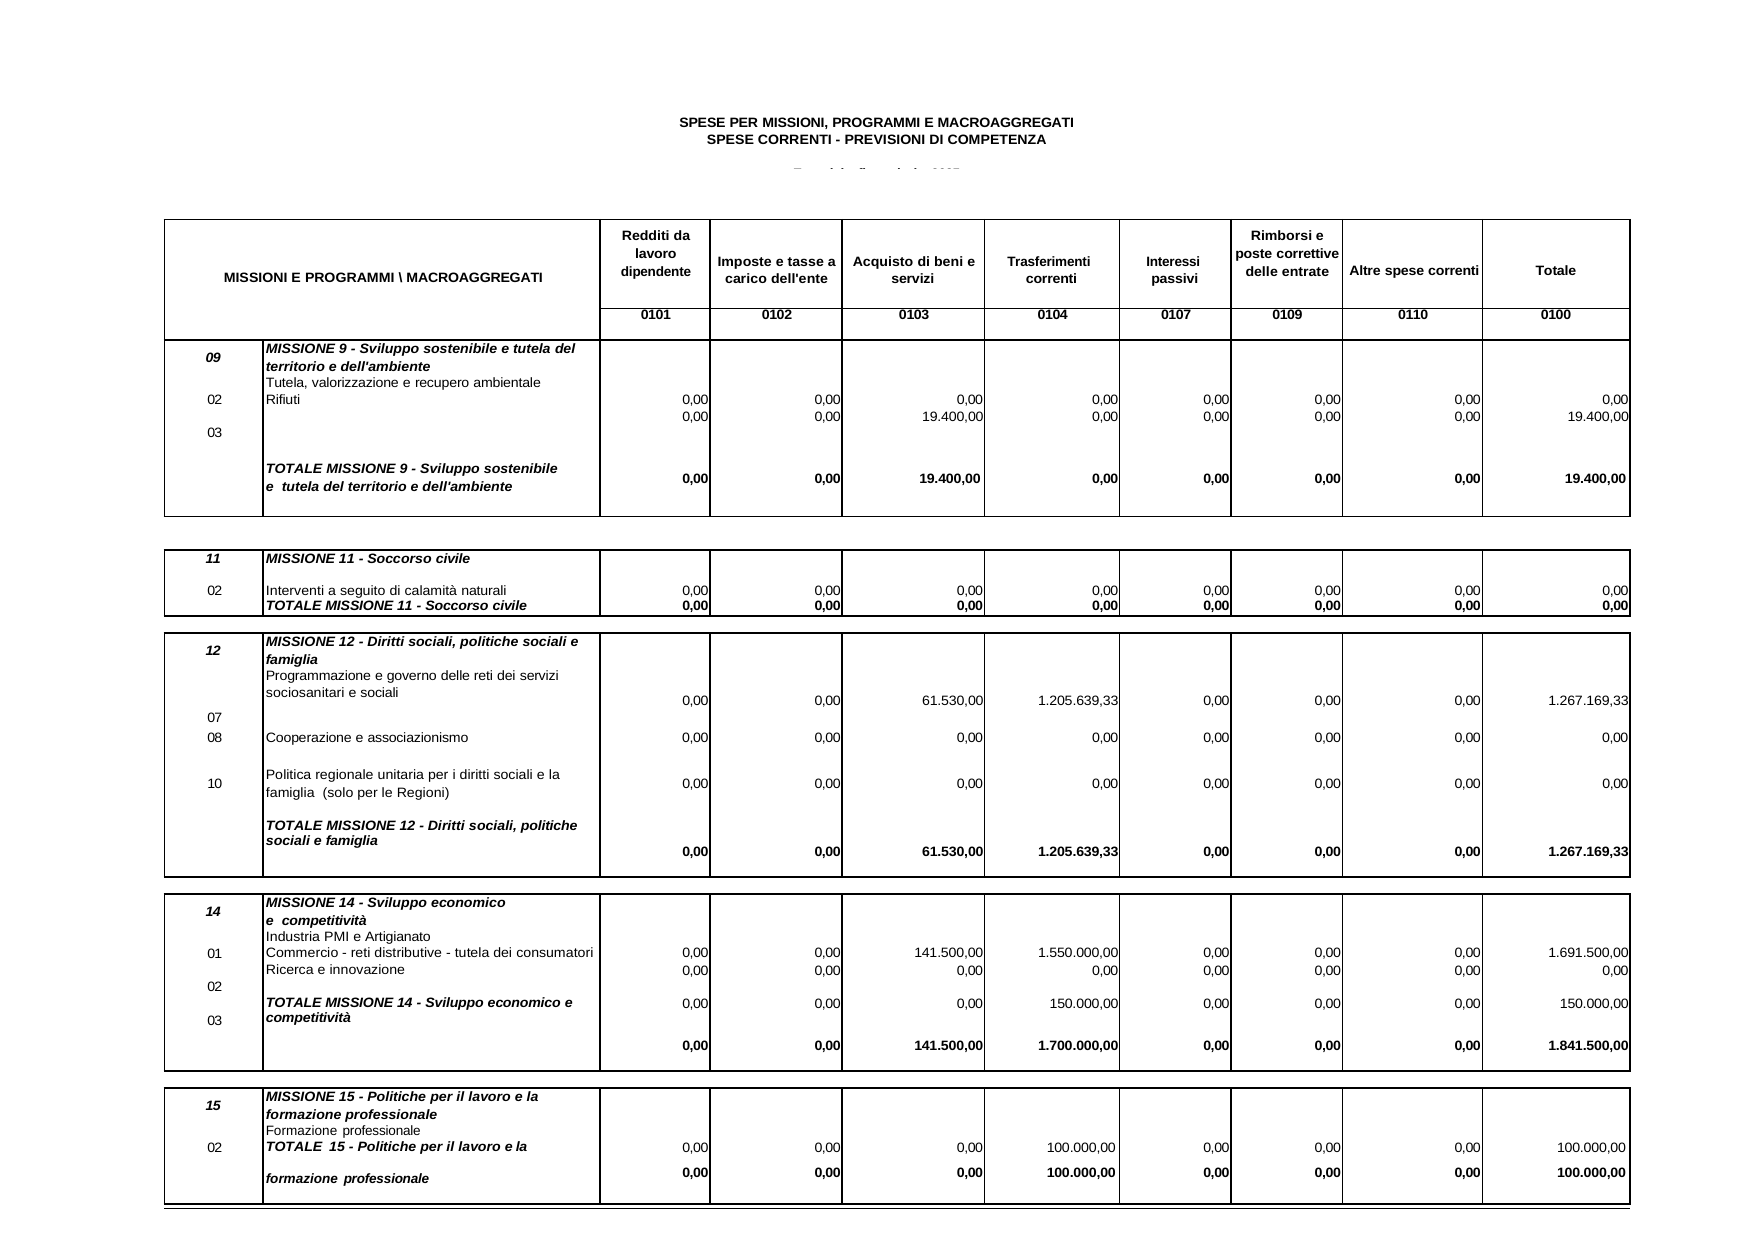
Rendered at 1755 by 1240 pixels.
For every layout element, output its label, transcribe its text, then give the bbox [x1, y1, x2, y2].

table_cell 0,00 [843, 583, 984, 600]
table_cell 0,00 0,00 [711, 341, 841, 457]
table_header Totale [1483, 220, 1629, 308]
table_header 0,00 [1232, 634, 1342, 725]
table_cell 0,00 [601, 457, 709, 516]
table_header [1483, 551, 1629, 583]
table_header 0,00 0,00 0,00 0,00 [1232, 895, 1342, 1070]
table_cell 0103 [843, 309, 984, 339]
table_cell 0100 [1483, 309, 1629, 339]
table_header Altre spese correnti [1343, 220, 1482, 308]
table_header MISSIONE 11 - Soccorso civile [264, 551, 599, 583]
table_cell 0,00 [843, 725, 984, 762]
table_cell 08 [165, 725, 262, 762]
table_cell 0,00 0,00 [1343, 762, 1482, 876]
table_cell [165, 600, 262, 615]
table_cell 0,00 0,00 [985, 341, 1119, 457]
table_header [1120, 551, 1230, 583]
table_header 0,00 [711, 634, 841, 725]
table_cell Politica regionale unitaria per i diritti sociali e la famiglia (solo per le Regioni) TOTALE MISSIONE 12 - Diritti sociali, politiche sociali e famiglia [264, 762, 599, 876]
table_cell 0102 [711, 309, 841, 339]
table_header [711, 551, 841, 583]
table_cell 0,00 [1343, 583, 1482, 600]
table_header 0,00 [1343, 634, 1482, 725]
table_cell 0,00 [985, 583, 1119, 600]
table_cell 0,00 [1120, 457, 1230, 516]
table_header 1.550.000,00 0,00 150.000,00 1.700.000,00 [985, 895, 1119, 1070]
table_header 11 [165, 551, 262, 583]
table_cell 0101 [601, 309, 709, 339]
table_header 15 02 [165, 1089, 262, 1203]
table_cell MISSIONE 9 - Sviluppo sostenibile e tutela del territorio e dell'ambiente Tutela, valorizzazione e recupero ambientale Rifiuti [264, 341, 599, 457]
table_header 0,00 0,00 0,00 0,00 [711, 895, 841, 1070]
table_cell 0,00 [1343, 600, 1482, 615]
table_cell TOTALE MISSIONE 9 - Sviluppo sostenibile e tutela del territorio e dell'ambiente [264, 457, 599, 516]
table_cell 0,00 [1483, 583, 1629, 600]
table_cell TOTALE MISSIONE 11 - Soccorso civile [264, 600, 599, 615]
table_header 0,00 0,00 [843, 1089, 984, 1203]
table_cell Cooperazione e associazionismo [264, 725, 599, 762]
table_header MISSIONE 15 - Politiche per il lavoro e la formazione professionale Formazione professionale TOTALE 15 - Politiche per il lavoro e la formazione professionale [264, 1089, 599, 1203]
table_header 0,00 0,00 [1343, 1089, 1482, 1203]
table_cell 0,00 [1120, 583, 1230, 600]
table_cell 0,00 [601, 583, 709, 600]
table_header Trasferimenti correnti [985, 220, 1119, 308]
table_header 0,00 [601, 634, 709, 725]
table_header Imposte e tasse a carico dell'ente [711, 220, 841, 308]
table_cell 02 [165, 583, 262, 600]
table_cell 19.400,00 [1483, 457, 1629, 516]
table_cell 0,00 [1483, 600, 1629, 615]
table_header 100.000,00 100.000,00 [985, 1089, 1119, 1203]
table_header Redditi da lavoro dipendente [601, 220, 709, 308]
table_cell 0,00 19.400,00 [843, 341, 984, 457]
table_cell 0,00 [985, 600, 1119, 615]
table_header 0,00 0,00 [1232, 1089, 1342, 1203]
table_header 0,00 [1120, 634, 1230, 725]
table_cell 0,00 [1343, 725, 1482, 762]
table_header Interessi passivi [1120, 220, 1230, 308]
table_cell 0,00 [711, 457, 841, 516]
table_cell 0,00 [1120, 600, 1230, 615]
table_header 0,00 0,00 [601, 1089, 709, 1203]
table_cell 0,00 [1232, 725, 1342, 762]
table_cell 0,00 0,00 [1232, 762, 1342, 876]
table_cell 0,00 61.530,00 [843, 762, 984, 876]
table_header 0,00 0,00 [1120, 1089, 1230, 1203]
table_cell 0,00 [601, 600, 709, 615]
table_header 0,00 0,00 0,00 0,00 [1343, 895, 1482, 1070]
table_cell 0,00 [1232, 600, 1342, 615]
table_cell [165, 457, 262, 516]
table_cell 09 02 03 [165, 341, 262, 457]
table_cell 0,00 0,00 [1120, 762, 1230, 876]
table_cell 0,00 [1120, 725, 1230, 762]
table_cell 0,00 [711, 600, 841, 615]
table_header 1.267.169,33 [1483, 634, 1629, 725]
table_header MISSIONE 14 - Sviluppo economico e competitività Industria PMI e Artigianato Commercio - reti distributive - tutela dei consumatori Ricerca e innovazione TOTALE MISSIONE 14 - Sviluppo economico e competitività [264, 895, 599, 1070]
table_cell 0,00 [1232, 457, 1342, 516]
table_header 1.691.500,00 0,00 150.000,00 1.841.500,00 [1483, 895, 1629, 1070]
table_header 0,00 0,00 [711, 1089, 841, 1203]
table_cell 0,00 0,00 [711, 762, 841, 876]
table_header 100.000,00 100.000,00 [1483, 1089, 1629, 1203]
table_cell 19.400,00 [843, 457, 984, 516]
table_header [985, 551, 1119, 583]
table_header 14 01 02 03 [165, 895, 262, 1070]
table_header 0,00 0,00 0,00 0,00 [601, 895, 709, 1070]
table_cell 10 [165, 762, 262, 876]
table_cell 0,00 [985, 457, 1119, 516]
table_header 1.205.639,33 [985, 634, 1119, 725]
table_cell 0,00 [843, 600, 984, 615]
table_header [601, 551, 709, 583]
table_cell 0,00 [985, 725, 1119, 762]
table_cell 0,00 [1232, 583, 1342, 600]
table_cell 0,00 [711, 583, 841, 600]
table_header [1343, 551, 1482, 583]
table_cell 0107 [1120, 309, 1230, 339]
table_cell 0,00 1.205.639,33 [985, 762, 1119, 876]
table_header 141.500,00 0,00 0,00 141.500,00 [843, 895, 984, 1070]
table_cell Interventi a seguito di calamità naturali [264, 583, 599, 600]
table_cell 0,00 0,00 [1232, 341, 1342, 457]
table_header [1232, 551, 1342, 583]
table_cell 0,00 19.400,00 [1483, 341, 1629, 457]
table_cell 0104 [985, 309, 1119, 339]
table_cell 0,00 1.267.169,33 [1483, 762, 1629, 876]
table_cell 0,00 [1483, 725, 1629, 762]
table_cell 0110 [1343, 309, 1482, 339]
table_cell 0,00 [1343, 457, 1482, 516]
table_cell 0,00 0,00 [601, 762, 709, 876]
table_cell 0,00 0,00 [1343, 341, 1482, 457]
table_header 0,00 0,00 0,00 0,00 [1120, 895, 1230, 1070]
table_cell 0,00 0,00 [1120, 341, 1230, 457]
table_header MISSIONE 12 - Diritti sociali, politiche sociali e famiglia Programmazione e governo delle reti dei servizi sociosanitari e sociali [264, 634, 599, 725]
table_header Rimborsi e poste correttive delle entrate [1232, 220, 1342, 308]
table_header [843, 551, 984, 583]
table_cell 0109 [1232, 309, 1342, 339]
table_header MISSIONI E PROGRAMMI \ MACROAGGREGATI [165, 220, 599, 339]
table_header Acquisto di beni e servizi [843, 220, 984, 308]
table_cell 0,00 [711, 725, 841, 762]
table_cell 0,00 [601, 725, 709, 762]
table_header 61.530,00 [843, 634, 984, 725]
table_cell 0,00 0,00 [601, 341, 709, 457]
table_header 12 07 [165, 634, 262, 725]
